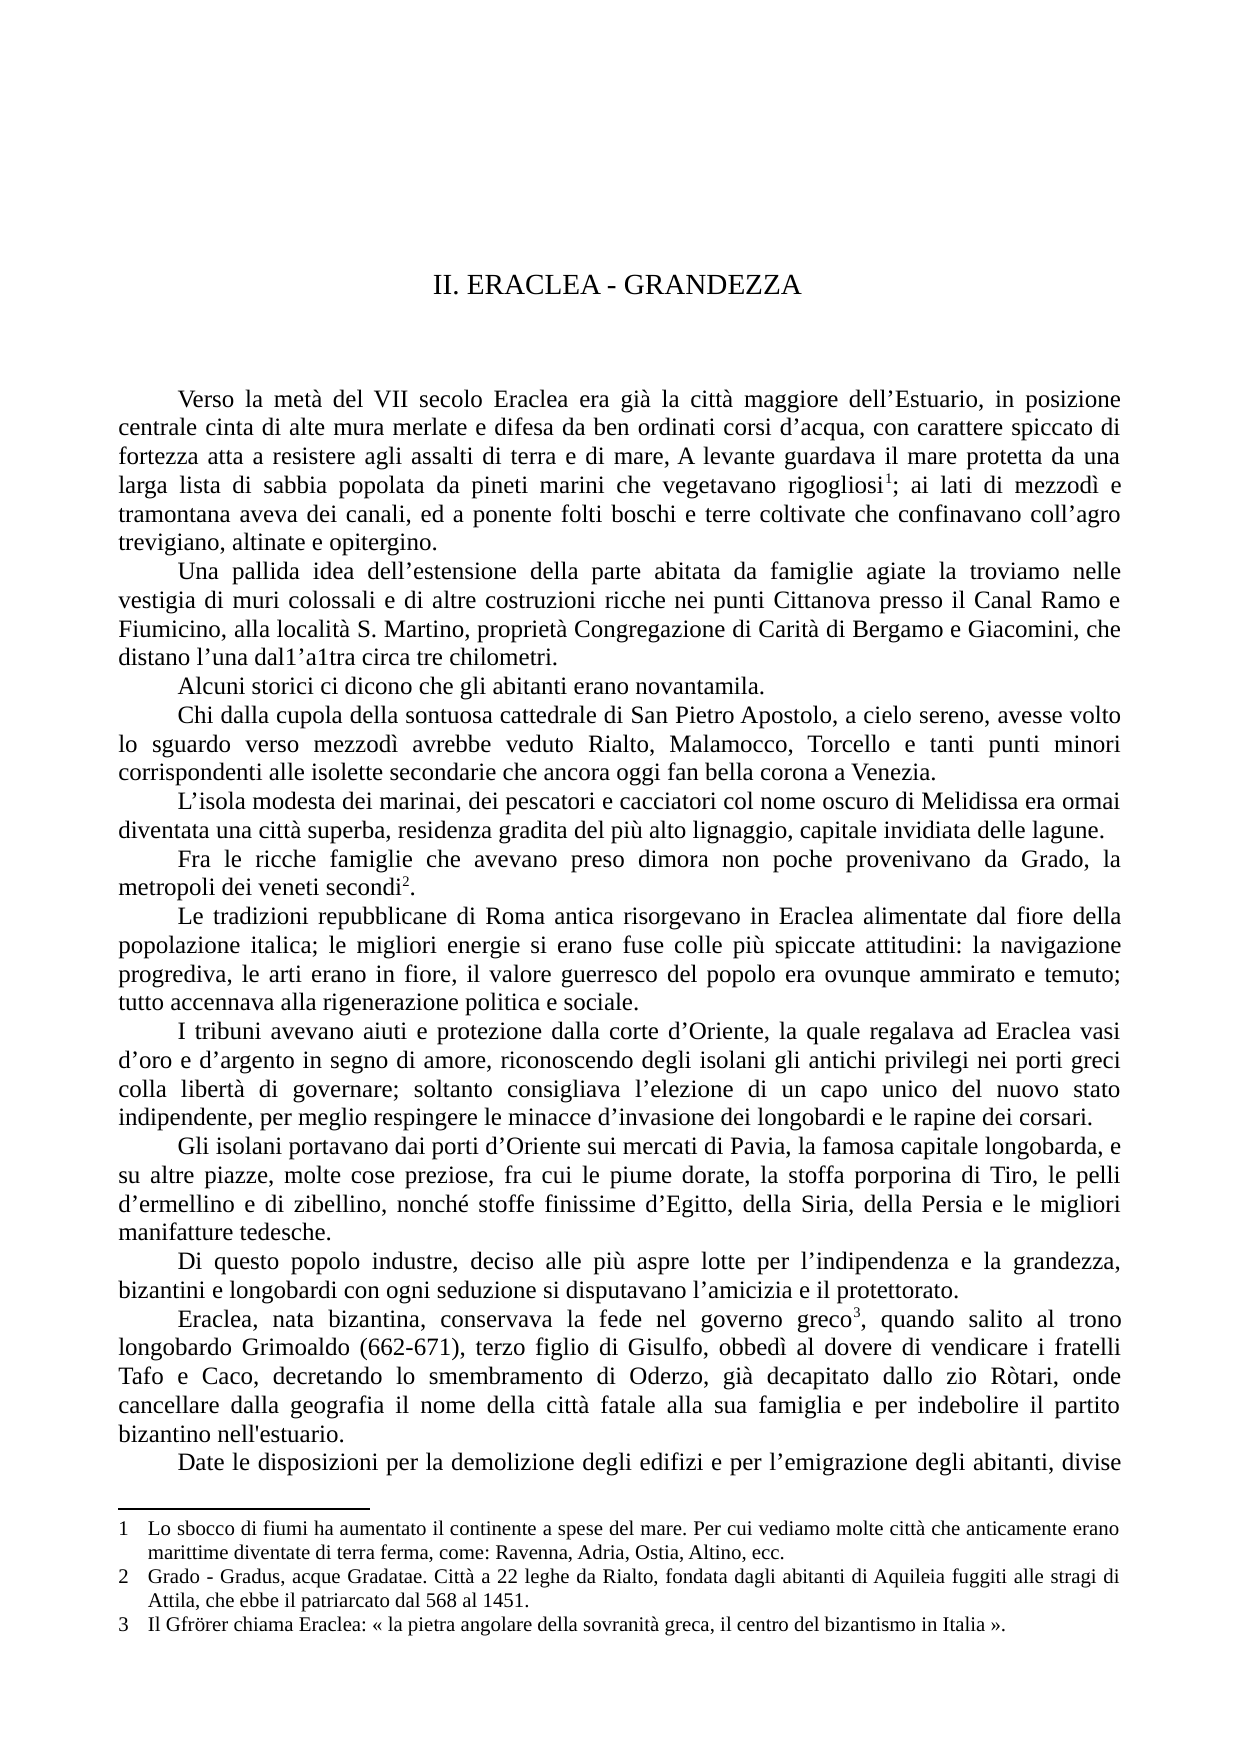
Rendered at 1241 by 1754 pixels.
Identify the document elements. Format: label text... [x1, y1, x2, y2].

subtitle Il Gfrörer chiama Eraclea: « la pietra angolare della sovranità greca, il centro del bizantismo in Italia ». [118, 1612, 1122, 1636]
text Le tradizioni repubblicane di Roma antica risorgevano in Eraclea alimentate dal fiore della popolazione italica; le migliori energie si erano fuse colle più spiccate attitudini: la navigazione progrediva, le arti erano in fiore, il valore guerresco del popolo era ovunque ammirato e temuto; tutto accennava alla rigenerazione politica e sociale. [118, 901, 1122, 1016]
text Di questo popolo industre, deciso alle più aspre lotte per l’indipendenza e la grandezza, bizantini e longobardi con ogni seduzione si disputavano l’amicizia e il protettorato. [118, 1246, 1122, 1304]
subtitle Grado - Gradus, acque Gradatae. Città a 22 leghe da Rialto, fondata dagli abitanti di Aquileia fuggiti alle stragi di Attila, che ebbe il patriarcato dal 568 al 1451. [118, 1564, 1122, 1612]
subtitle Lo sbocco di fiumi ha aumentato il continente a spese del mare. Per cui vediamo molte città che anticamente erano marittime diventate di terra ferma, come: Ravenna, Adria, Ostia, Altino, ecc. [118, 1516, 1122, 1564]
subtitle ERACLEA - GRANDEZZA [118, 267, 1122, 301]
text Fra le ricche famiglie che avevano preso dimora non poche provenivano da Grado, la metropoli dei veneti secondi. [118, 844, 1122, 901]
text Verso la metà del VII secolo Eraclea era già la città maggiore dell’Estuario, in posizione centrale cinta di alte mura merlate e difesa da ben ordinati corsi d’acqua, con carattere spiccato di fortezza atta a resistere agli assalti di terra e di mare, A levante guardava il mare protetta da una larga lista di sabbia popolata da pineti marini che vegetavano rigogliosi; ai lati di mezzodì e tramontana aveva dei canali, ed a ponente folti boschi e terre coltivate che confinavano coll’agro trevigiano, altinate e opitergino. [118, 384, 1122, 556]
text Date le disposizioni per la demolizione degli edifizi e per l’emigrazione degli abitanti, divise [118, 1447, 1122, 1476]
text Chi dalla cupola della sontuosa cattedrale di San Pietro Apostolo, a cielo sereno, avesse volto lo sguardo verso mezzodì avrebbe veduto Rialto, Malamocco, Torcello e tanti punti minori corrispondenti alle isolette secondarie che ancora oggi fan bella corona a Venezia. [118, 700, 1122, 786]
text I tribuni avevano aiuti e protezione dalla corte d’Oriente, la quale regalava ad Eraclea vasi d’oro e d’argento in segno di amore, riconoscendo degli isolani gli antichi privilegi nei porti greci colla libertà di governare; soltanto consigliava l’elezione di un capo unico del nuovo stato indipendente, per meglio respingere le minacce d’invasione dei longobardi e le rapine dei corsari. [118, 1016, 1122, 1131]
text Gli isolani portavano dai porti d’Oriente sui mercati di Pavia, la famosa capitale longobarda, e su altre piazze, molte cose preziose, fra cui le piume dorate, la stoffa porporina di Tiro, le pelli d’ermellino e di zibellino, nonché stoffe finissime d’Egitto, della Siria, della Persia e le migliori manifatture tedesche. [118, 1131, 1122, 1246]
text Una pallida idea dell’estensione della parte abitata da famiglie agiate la troviamo nelle vestigia di muri colossali e di altre costruzioni ricche nei punti Cittanova presso il Canal Ramo e Fiumicino, alla località S. Martino, proprietà Congregazione di Carità di Bergamo e Giacomini, che distano l’una dal1’a1tra circa tre chilometri. [118, 556, 1122, 671]
text Alcuni storici ci dicono che gli abitanti erano novantamila. [118, 671, 1122, 700]
text L’isola modesta dei marinai, dei pescatori e cacciatori col nome oscuro di Melidissa era ormai diventata una città superba, residenza gradita del più alto lignaggio, capitale invidiata delle lagune. [118, 786, 1122, 844]
text Eraclea, nata bizantina, conservava la fede nel governo greco, quando salito al trono longobardo Grimoaldo (662-671), terzo figlio di Gisulfo, obbedì al dovere di vendicare i fratelli Tafo e Caco, decretando lo smembramento di Oderzo, già decapitato dallo zio Ròtari, onde cancellare dalla geografia il nome della città fatale alla sua famiglia e per indebolire il partito bizantino nell'estuario. [118, 1304, 1122, 1447]
